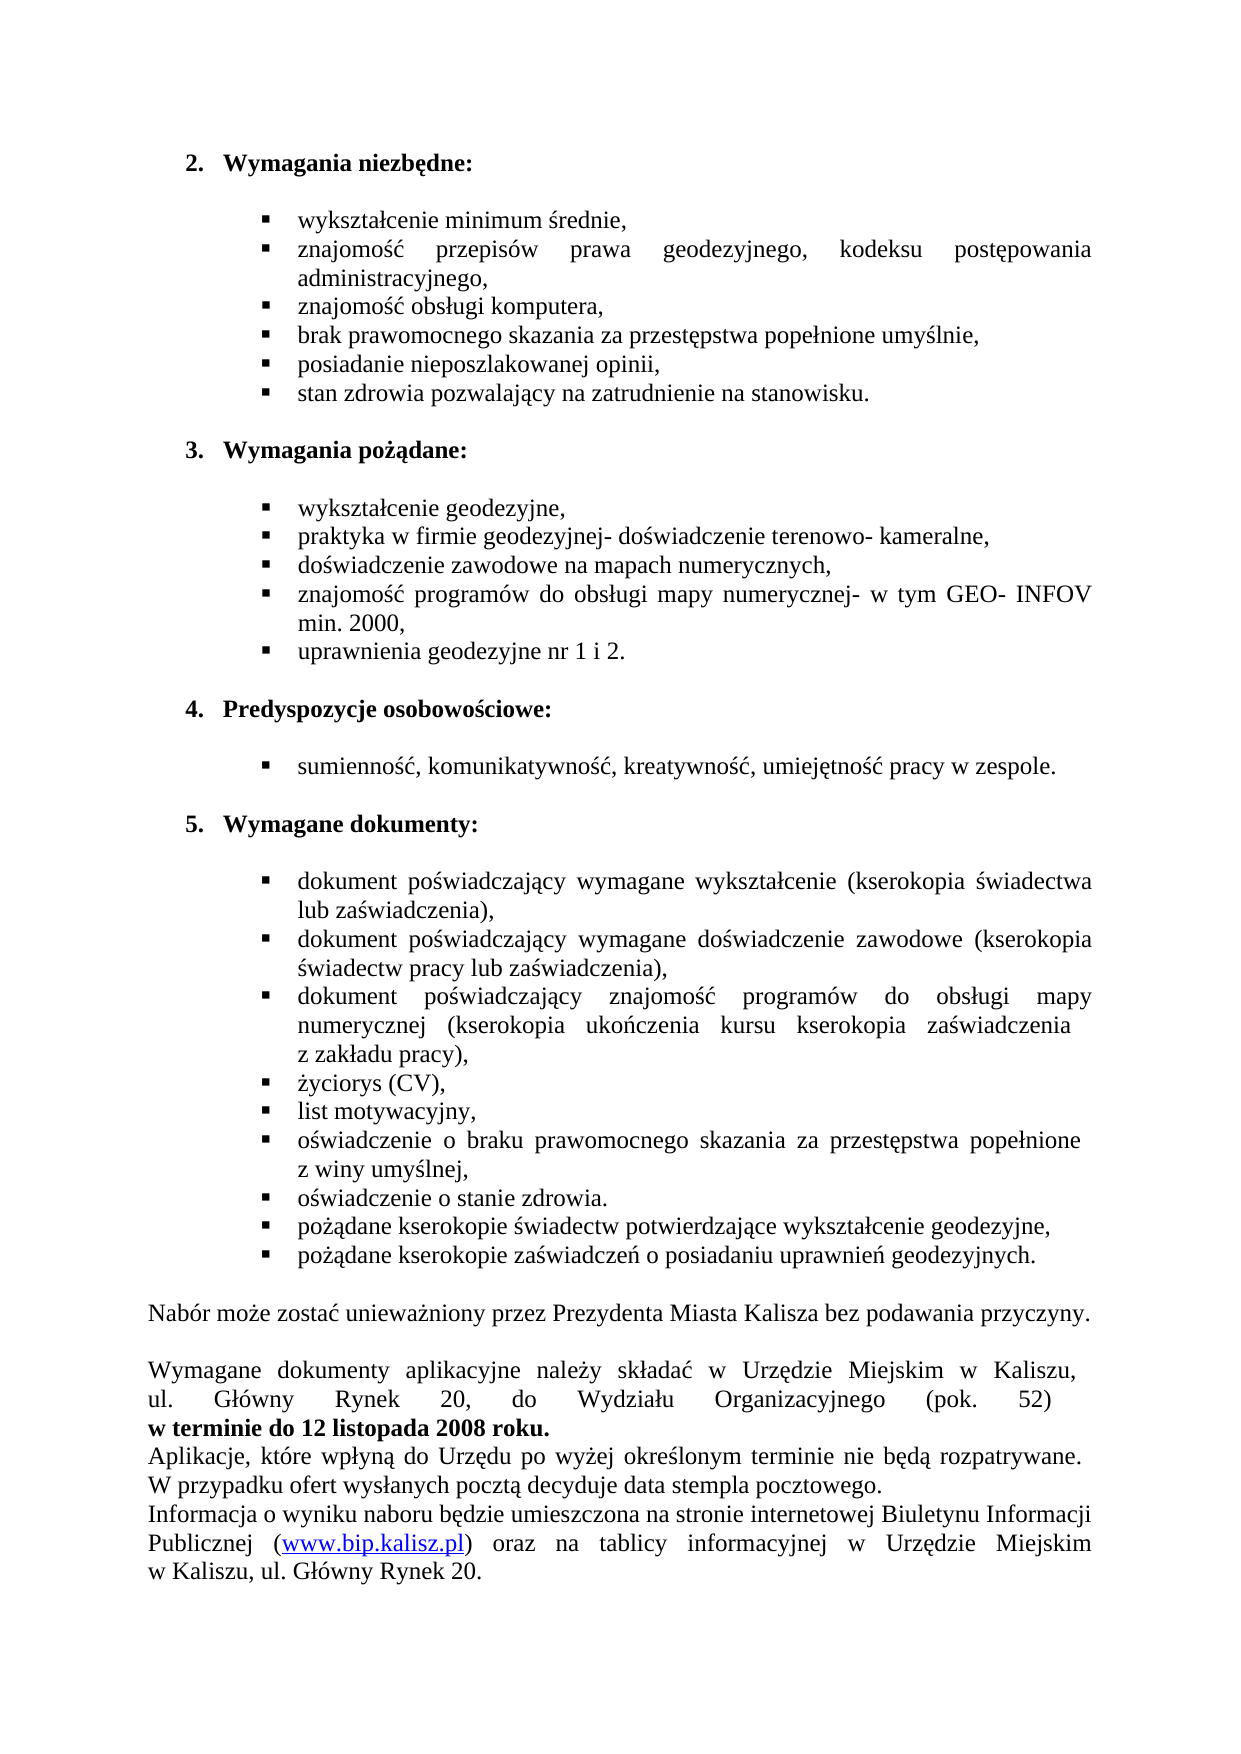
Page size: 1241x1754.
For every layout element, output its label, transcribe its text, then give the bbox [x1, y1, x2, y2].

list znajomość programów do obsługi mapy numerycznej- w tym GEO- INFOV min. 2000, [260, 579, 1092, 636]
list wykształcenie geodezyjne, [260, 493, 1092, 521]
text Wymagane dokumenty aplikacyjne należy składać w Urzędzie Miejskim w Kaliszu, ul. Główny Rynek 20, do Wydziału Organizacyjnego (pok. 52) w terminie do 12 listopada 2008 roku. [148, 1355, 1092, 1441]
list oświadczenie o stanie zdrowia. [260, 1183, 1092, 1211]
list doświadczenie zawodowe na mapach numerycznych, [260, 550, 1092, 579]
text Nabór może zostać unieważniony przez Prezydenta Miasta Kalisza bez podawania przyczyny. [148, 1298, 1092, 1326]
list sumienność, komunikatywność, kreatywność, umiejętność pracy w zespole. [260, 751, 1092, 780]
list Predyspozycje osobowościowe: [185, 694, 1092, 723]
list stan zdrowia pozwalający na zatrudnienie na stanowisku. [260, 378, 1092, 406]
list wykształcenie minimum średnie, [260, 205, 1092, 234]
list Wymagania niezbędne: [185, 148, 1092, 176]
text Aplikacje, które wpłyną do Urzędu po wyżej określonym terminie nie będą rozpatrywane. W przypadku ofert wysłanych pocztą decyduje data stempla pocztowego. [148, 1441, 1092, 1499]
list praktyka w firmie geodezyjnej- doświadczenie terenowo- kameralne, [260, 521, 1092, 550]
list życiorys (CV), [260, 1068, 1092, 1096]
list pożądane kserokopie zaświadczeń o posiadaniu uprawnień geodezyjnych. [260, 1240, 1092, 1269]
list dokument poświadczający znajomość programów do obsługi mapy numerycznej (kserokopia ukończenia kursu kserokopia zaświadczenia z zakładu pracy), [260, 981, 1092, 1068]
list dokument poświadczający wymagane wykształcenie (kserokopia świadectwa lub zaświadczenia), [260, 866, 1092, 924]
list znajomość obsługi komputera, [260, 291, 1092, 320]
list oświadczenie o braku prawomocnego skazania za przestępstwa popełnione z winy umyślnej, [260, 1125, 1092, 1183]
list posiadanie nieposzlakowanej opinii, [260, 349, 1092, 378]
list Wymagane dokumenty: [185, 809, 1092, 838]
list pożądane kserokopie świadectw potwierdzające wykształcenie geodezyjne, [260, 1211, 1092, 1240]
list znajomość przepisów prawa geodezyjnego, kodeksu postępowania administracyjnego, [260, 234, 1092, 291]
list brak prawomocnego skazania za przestępstwa popełnione umyślnie, [260, 320, 1092, 349]
text Informacja o wyniku naboru będzie umieszczona na stronie internetowej Biuletynu Informacji Publicznej (www.bip.kalisz.pl) oraz na tablicy informacyjnej w Urzędzie Miejskim w Kaliszu, ul. Główny Rynek 20. [148, 1499, 1092, 1585]
list dokument poświadczający wymagane doświadczenie zawodowe (kserokopia świadectw pracy lub zaświadczenia), [260, 924, 1092, 981]
list uprawnienia geodezyjne nr 1 i 2. [260, 636, 1092, 665]
list list motywacyjny, [260, 1096, 1092, 1125]
list Wymagania pożądane: [185, 435, 1092, 464]
